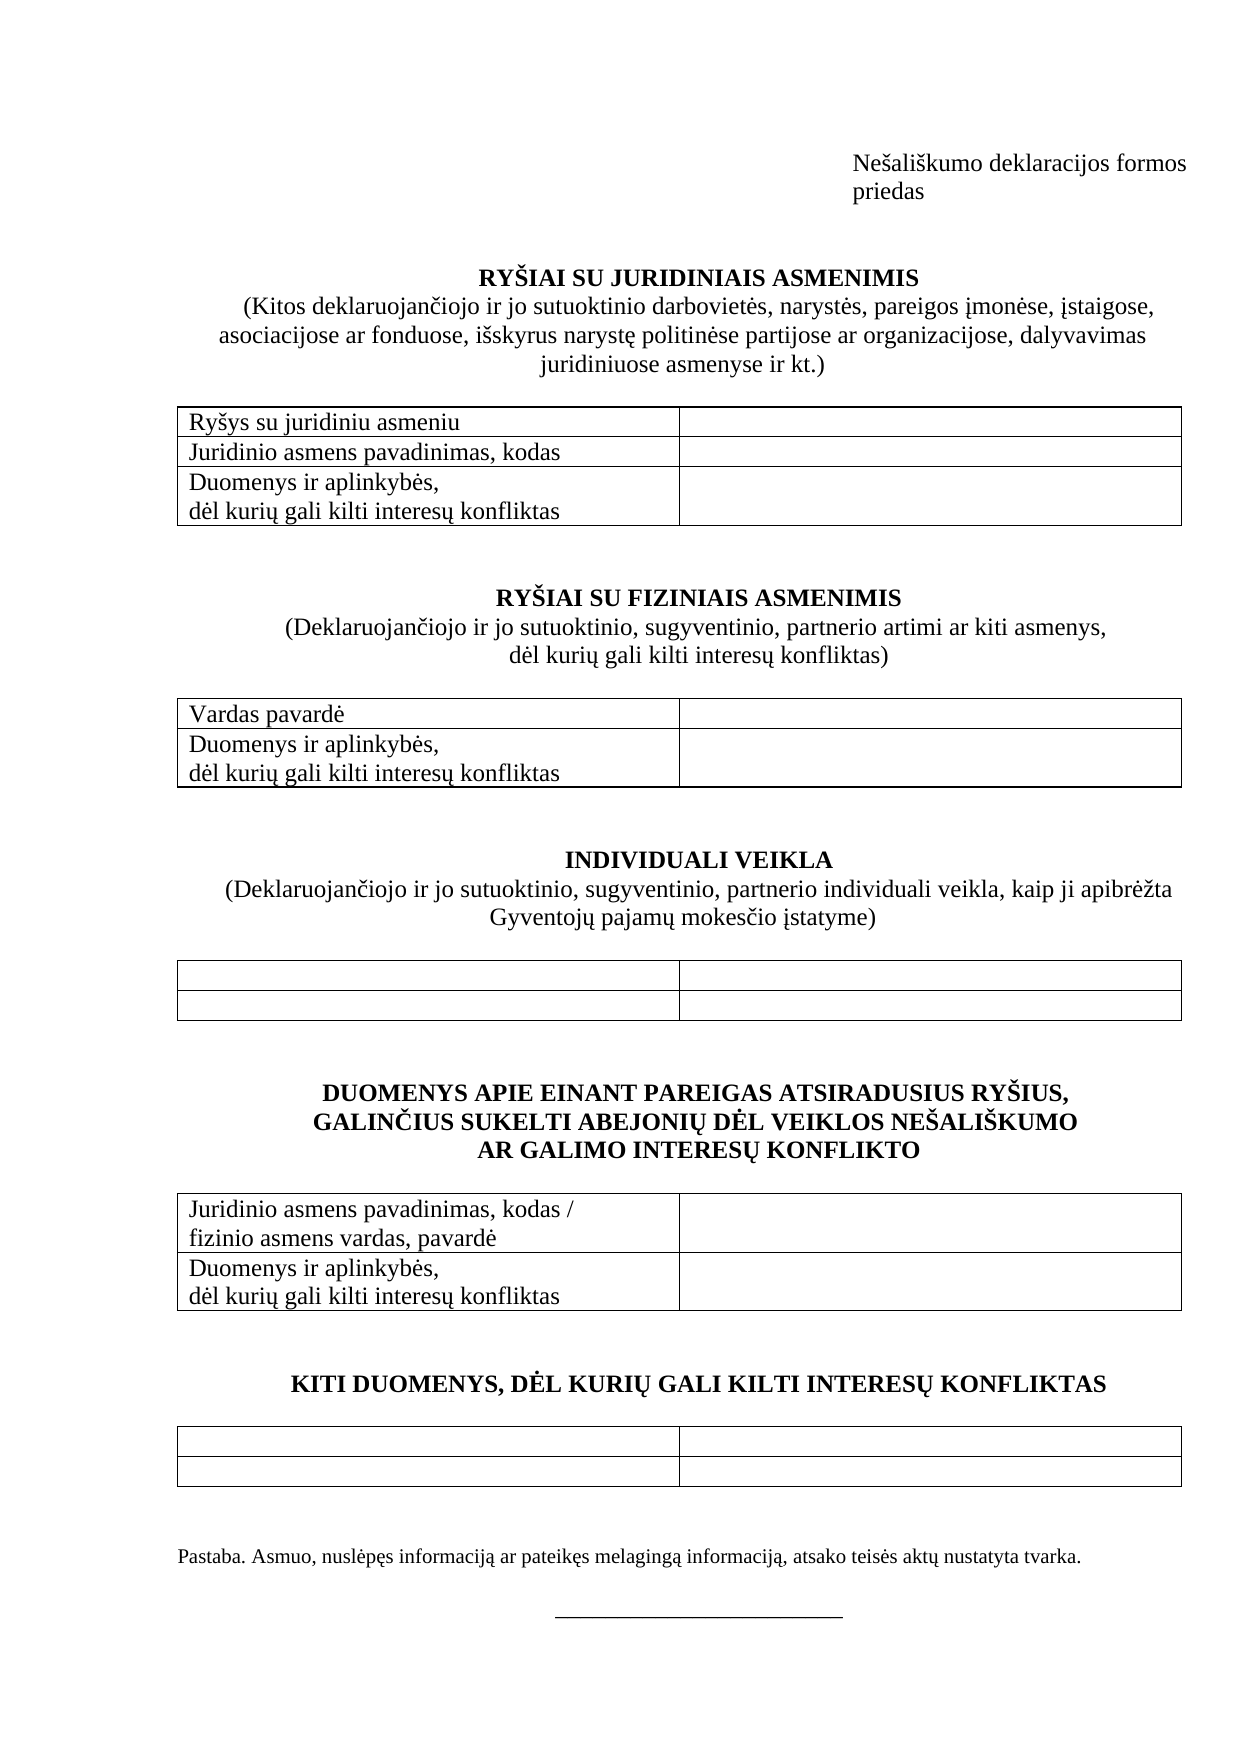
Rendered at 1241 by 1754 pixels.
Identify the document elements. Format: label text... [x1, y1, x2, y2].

text AR GALIMO INTERESŲ KONFLIKTO [177, 1136, 1188, 1164]
text RYŠIAI SU FIZINIAIS ASMENIMIS [177, 583, 1188, 612]
text dėl kurių gali kilti interesų konfliktas) [177, 641, 1188, 669]
text RYŠIAI SU JURIDINIAIS ASMENIMIS [177, 263, 1188, 291]
table_cell [680, 1457, 1181, 1486]
table_header Juridinio asmens pavadinimas, kodas / fizinio asmens vardas, pavardė [178, 1194, 679, 1252]
table_header [680, 961, 1181, 990]
table_header [680, 1427, 1181, 1456]
text KITI DUOMENYS, DĖL KURIŲ GALI KILTI INTERESŲ KONFLIKTAS [177, 1369, 1188, 1397]
table_cell [178, 1457, 679, 1486]
text Pastaba. Asmuo, nuslėpęs informaciją ar pateikęs melagingą informaciją, atsako teisės aktų nustatyta tvarka. [177, 1544, 1188, 1568]
table_header [680, 408, 1181, 436]
text _______________________ [177, 1592, 1188, 1621]
text Nešališkumo deklaracijos formos [717, 148, 1188, 176]
table_header [680, 1194, 1181, 1252]
table_cell Duomenys ir aplinkybės, dėl kurių gali kilti interesų konfliktas [178, 729, 679, 786]
table_header [178, 1427, 679, 1456]
table_header [178, 961, 679, 990]
text (Deklaruojančiojo ir jo sutuoktinio, sugyventinio, partnerio artimi ar kiti asmenys, [177, 612, 1188, 641]
table_cell Duomenys ir aplinkybės, dėl kurių gali kilti interesų konfliktas [178, 467, 679, 524]
text INDIVIDUALI VEIKLA [177, 845, 1188, 874]
table_header [680, 699, 1181, 728]
table_cell [680, 467, 1181, 524]
table_cell [680, 1253, 1181, 1310]
table_cell [680, 729, 1181, 786]
table_cell [178, 991, 679, 1019]
table_cell [680, 991, 1181, 1019]
text DUOMENYS APIE EINANT PAREIGAS ATSIRADUSIUS RYŠIUS, [177, 1078, 1188, 1107]
table_header Ryšys su juridiniu asmeniu [178, 408, 679, 436]
table_cell Juridinio asmens pavadinimas, kodas [178, 437, 679, 466]
text (Kitos deklaruojančiojo ir jo sutuoktinio darbovietės, narystės, pareigos įmonėse, įstaigose, asociacijose ar fonduose, išskyrus narystę politinėse partijose ar organizacijose, dalyvavimas juridiniuose asmenyse ir kt.) [177, 291, 1188, 378]
text priedas [717, 176, 1181, 205]
text GALINČIUS SUKELTI ABEJONIŲ DĖL VEIKLOS NEŠALIŠKUMO [177, 1107, 1188, 1136]
table_cell Duomenys ir aplinkybės, dėl kurių gali kilti interesų konfliktas [178, 1253, 679, 1310]
table_header Vardas pavardė [178, 699, 679, 728]
text (Deklaruojančiojo ir jo sutuoktinio, sugyventinio, partnerio individuali veikla, kaip ji apibrėžta Gyventojų pajamų mokesčio įstatyme) [177, 874, 1188, 931]
table_cell [680, 437, 1181, 466]
